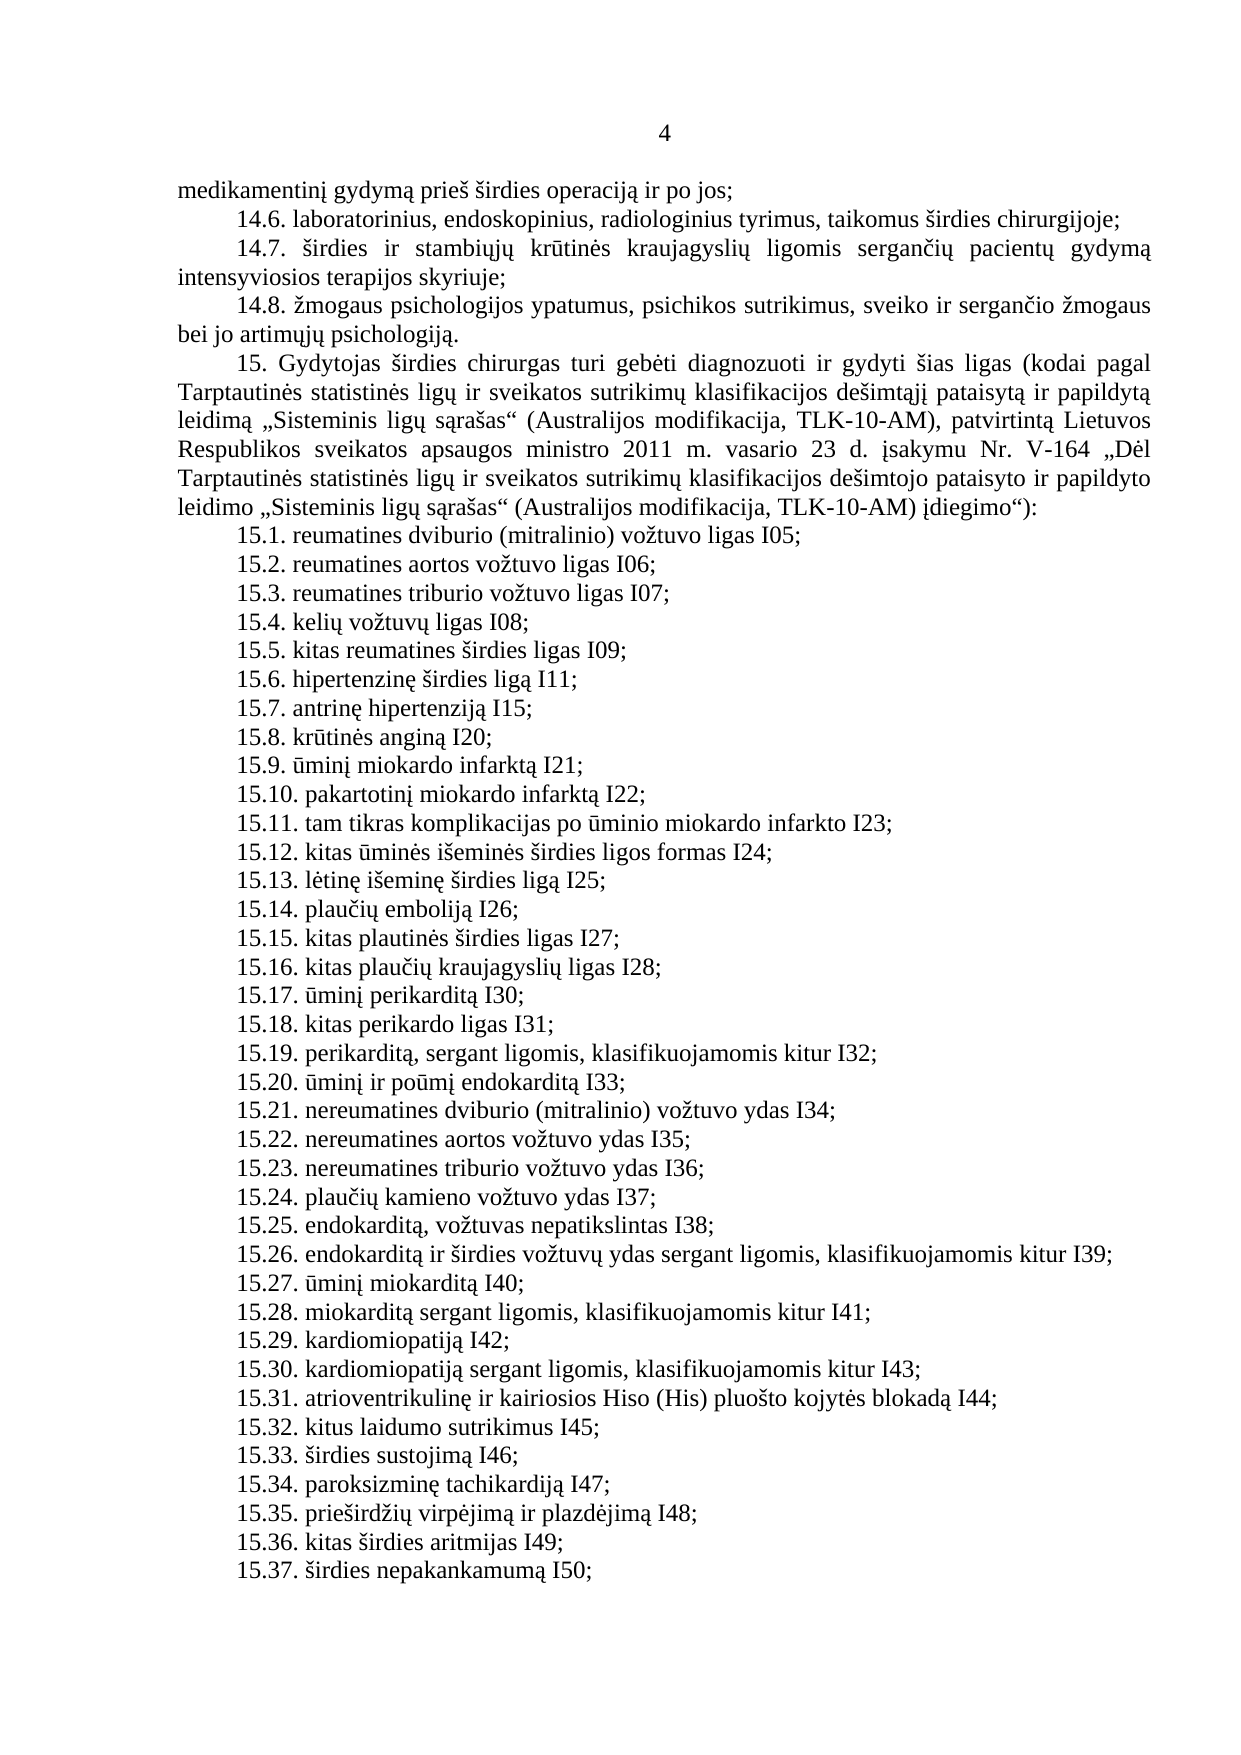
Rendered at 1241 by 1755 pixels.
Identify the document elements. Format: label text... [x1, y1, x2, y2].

text 15.34. paroksizminę tachikardiją I47; [177, 1469, 1152, 1498]
text 15.3. reumatines triburio vožtuvo ligas I07; [177, 578, 1152, 607]
text medikamentinį gydymą prieš širdies operaciją ir po jos; [177, 176, 1152, 204]
text 15.15. kitas plautinės širdies ligas I27; [177, 923, 1152, 952]
text 15.32. kitus laidumo sutrikimus I45; [177, 1412, 1152, 1441]
text 15. Gydytojas širdies chirurgas turi gebėti diagnozuoti ir gydyti šias ligas (kodai pagal Tarptautinės statistinės ligų ir sveikatos sutrikimų klasifikacijos dešimtąjį pataisytą ir papildytą leidimą „Sisteminis ligų sąrašas“ (Australijos modifikacija, TLK-10-AM), patvirtintą Lietuvos Respublikos sveikatos apsaugos ministro 2011 m. vasario 23 d. įsakymu Nr. V-164 „Dėl Tarptautinės statistinės ligų ir sveikatos sutrikimų klasifikacijos dešimtojo pataisyto ir papildyto leidimo „Sisteminis ligų sąrašas“ (Australijos modifikacija, TLK-10-AM) įdiegimo“): [177, 348, 1152, 521]
text 15.16. kitas plaučių kraujagyslių ligas I28; [177, 952, 1152, 981]
text 15.31. atrioventrikulinę ir kairiosios Hiso (His) pluošto kojytės blokadą I44; [177, 1383, 1152, 1412]
text 15.35. prieširdžių virpėjimą ir plazdėjimą I48; [177, 1498, 1152, 1527]
text 15.1. reumatines dviburio (mitralinio) vožtuvo ligas I05; [177, 521, 1152, 549]
text 15.10. pakartotinį miokardo infarktą I22; [177, 779, 1152, 808]
text 15.21. nereumatines dviburio (mitralinio) vožtuvo ydas I34; [177, 1096, 1152, 1124]
text 15.24. plaučių kamieno vožtuvo ydas I37; [177, 1182, 1152, 1211]
text 14.8. žmogaus psichologijos ypatumus, psichikos sutrikimus, sveiko ir sergančio žmogaus bei jo artimųjų psichologiją. [177, 291, 1152, 348]
text 14.6. laboratorinius, endoskopinius, radiologinius tyrimus, taikomus širdies chirurgijoje; [177, 204, 1152, 233]
text 15.20. ūminį ir poūmį endokarditą I33; [177, 1067, 1152, 1096]
text 15.23. nereumatines triburio vožtuvo ydas I36; [177, 1153, 1152, 1182]
text 15.14. plaučių emboliją I26; [177, 894, 1152, 923]
text 15.18. kitas perikardo ligas I31; [177, 1009, 1152, 1038]
text 15.27. ūminį miokarditą I40; [177, 1268, 1152, 1297]
text 15.6. hipertenzinę širdies ligą I11; [177, 664, 1152, 693]
text 15.25. endokarditą, vožtuvas nepatikslintas I38; [177, 1211, 1152, 1239]
text 15.28. miokarditą sergant ligomis, klasifikuojamomis kitur I41; [177, 1297, 1152, 1326]
text 15.7. antrinę hipertenziją I15; [177, 693, 1152, 722]
text 15.17. ūminį perikarditą I30; [177, 981, 1152, 1009]
text 15.33. širdies sustojimą I46; [177, 1441, 1152, 1469]
text 15.37. širdies nepakankamumą I50; [177, 1556, 1152, 1584]
text 14.7. širdies ir stambiųjų krūtinės kraujagyslių ligomis sergančių pacientų gydymą intensyviosios terapijos skyriuje; [177, 233, 1152, 291]
text 15.8. krūtinės anginą I20; [177, 722, 1152, 751]
text 15.29. kardiomiopatiją I42; [177, 1326, 1152, 1354]
text 15.22. nereumatines aortos vožtuvo ydas I35; [177, 1124, 1152, 1153]
text 15.30. kardiomiopatiją sergant ligomis, klasifikuojamomis kitur I43; [177, 1354, 1152, 1383]
text 15.36. kitas širdies aritmijas I49; [177, 1527, 1152, 1556]
text 15.19. perikarditą, sergant ligomis, klasifikuojamomis kitur I32; [177, 1038, 1152, 1067]
text 15.5. kitas reumatines širdies ligas I09; [177, 636, 1152, 664]
text 15.11. tam tikras komplikacijas po ūminio miokardo infarkto I23; [177, 808, 1152, 837]
text 15.9. ūminį miokardo infarktą I21; [177, 751, 1152, 779]
text 15.13. lėtinę išeminę širdies ligą I25; [177, 866, 1152, 894]
text 15.12. kitas ūminės išeminės širdies ligos formas I24; [177, 837, 1152, 866]
text 15.2. reumatines aortos vožtuvo ligas I06; [177, 549, 1152, 578]
text 15.26. endokarditą ir širdies vožtuvų ydas sergant ligomis, klasifikuojamomis kitur I39; [177, 1239, 1152, 1268]
text 15.4. kelių vožtuvų ligas I08; [177, 607, 1152, 636]
